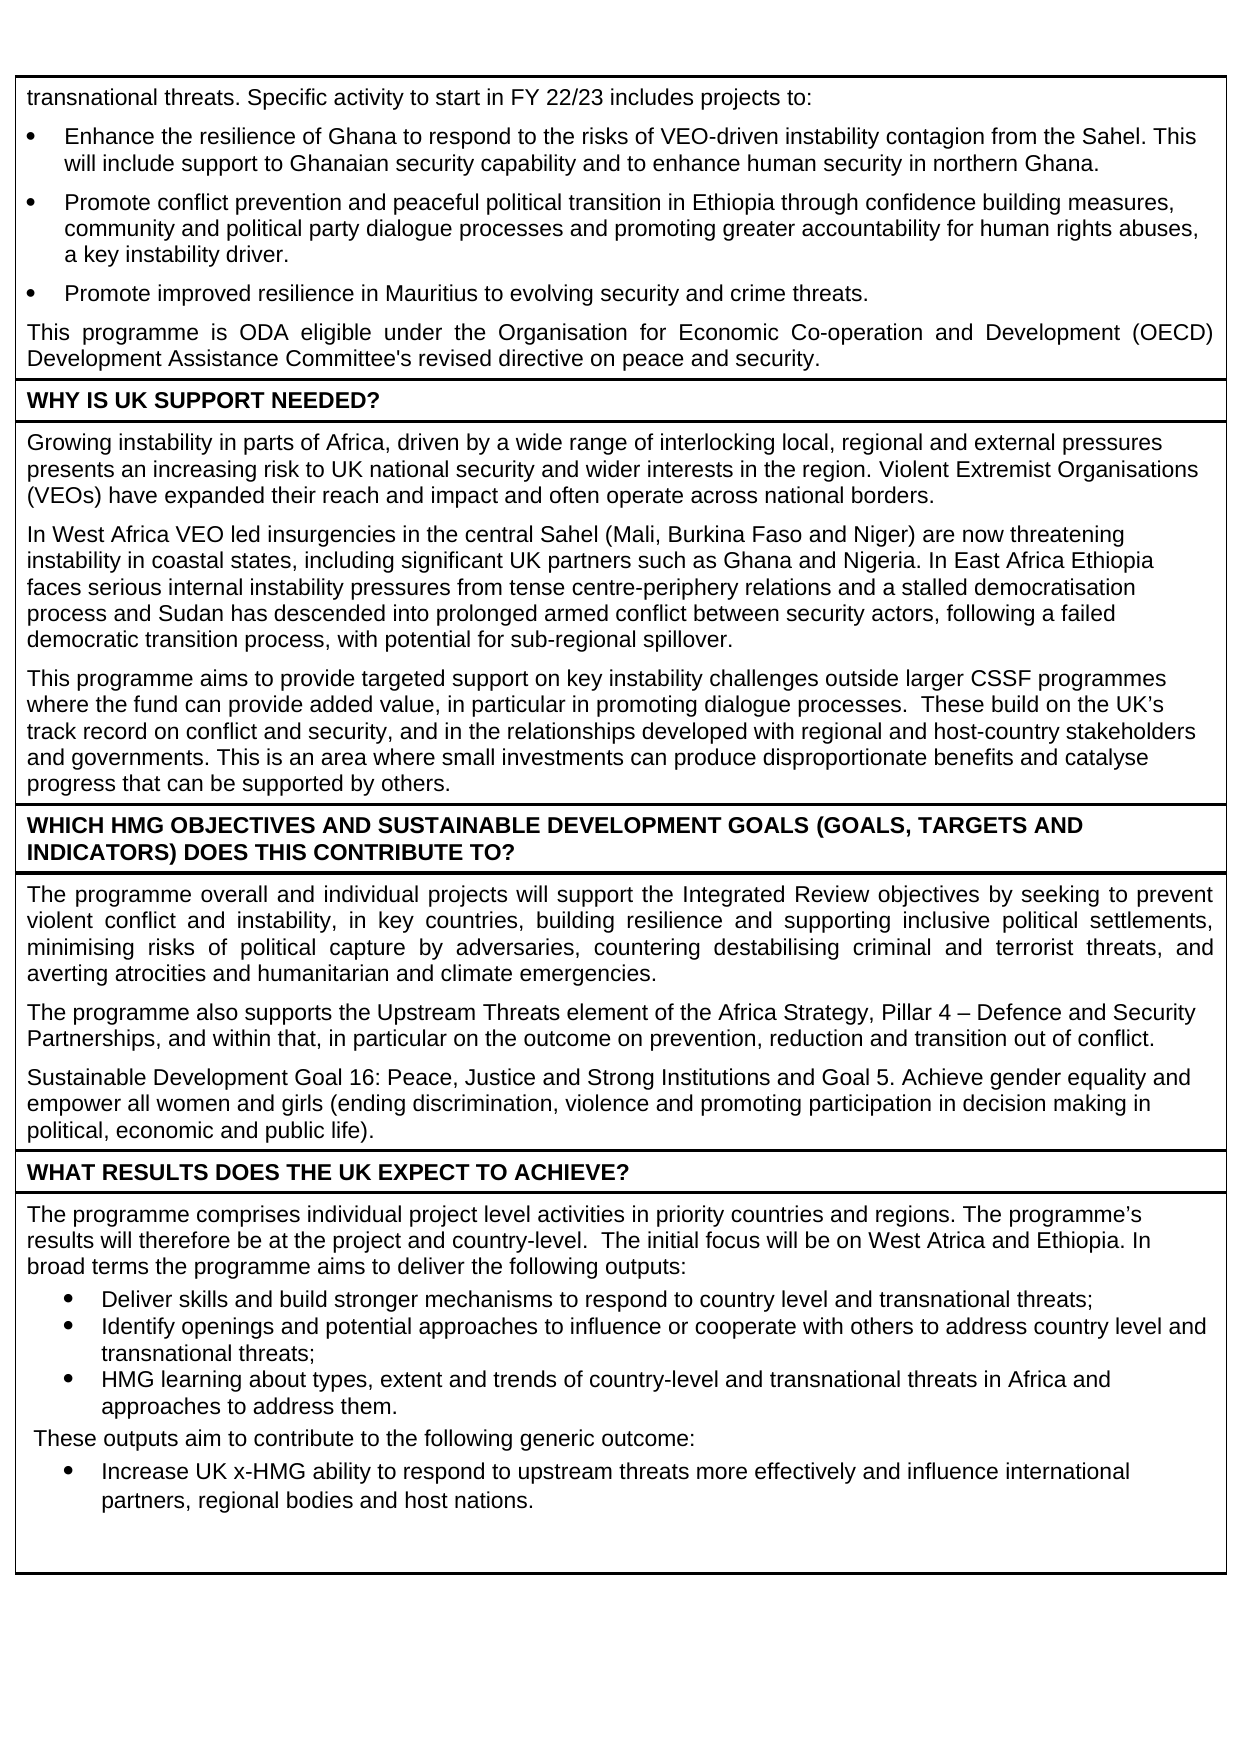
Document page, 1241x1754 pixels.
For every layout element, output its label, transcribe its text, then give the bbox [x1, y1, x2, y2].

table_cell The programme overall and individual projects will support the Integrated Review objectives by seeking to prevent violent conflict and instability, in key countries, building resilience and supporting inclusive political settlements, minimising risks of political capture by adversaries, countering destabilising criminal and terrorist threats, and averting atrocities and humanitarian and climate emergencies. The programme also supports the Upstream Threats element of the Africa Strategy, Pillar 4 – Defence and Security Partnerships, and within that, in particular on the outcome on prevention, reduction and transition out of conflict. Sustainable Development Goal 16: Peace, Justice and Strong Institutions and Goal 5. Achieve gender equality and empower all women and girls (ending discrimination, violence and promoting participation in decision making in political, economic and public life). [16, 875, 1226, 1149]
table_cell Growing instability in parts of Africa, driven by a wide range of interlocking local, regional and external pressures presents an increasing risk to UK national security and wider interests in the region. Violent Extremist Organisations (VEOs) have expanded their reach and impact and often operate across national borders. In West Africa VEO led insurgencies in the central Sahel (Mali, Burkina Faso and Niger) are now threatening instability in coastal states, including significant UK partners such as Ghana and Nigeria. In East Africa Ethiopia faces serious internal instability pressures from tense centre-periphery relations and a stalled democratisation process and Sudan has descended into prolonged armed conflict between security actors, following a failed democratic transition process, with potential for sub-regional spillover. This programme aims to provide targeted support on key instability challenges outside larger CSSF programmes where the fund can provide added value, in particular in promoting dialogue processes. These build on the UK’s track record on conflict and security, and in the relationships developed with regional and host-country stakeholders and governments. This is an area where small investments can produce disproportionate benefits and catalyse progress that can be supported by others. [16, 423, 1226, 803]
table_cell WHY IS UK SUPPORT NEEDED? [16, 381, 1226, 420]
table_cell Which HMG objectives and Sustainable Development Goals (GOALS, TARGETS AND INDICATORS) does this contribute to? [16, 806, 1226, 871]
table_cell transnational threats. Specific activity to start in FY 22/23 includes projects to: Enhance the resilience of Ghana to respond to the risks of VEO-driven instability contagion from the Sahel. This will include support to Ghanaian security capability and to enhance human security in northern Ghana. Promote conflict prevention and peaceful political transition in Ethiopia through confidence building measures, community and political party dialogue processes and promoting greater accountability for human rights abuses, a key instability driver. Promote improved resilience in Mauritius to evolving security and crime threats. This programme is ODA eligible under the Organisation for Economic Co-operation and Development (OECD) Development Assistance Committee's revised directive on peace and security. [16, 78, 1226, 378]
table_cell WHAT RESULTS DOES THE UK EXPECT TO ACHIEVE? [16, 1152, 1226, 1191]
table_cell The programme comprises individual project level activities in priority countries and regions. The programme’s results will therefore be at the project and country-level. The initial focus will be on West Atrica and Ethiopia. In broad terms the programme aims to deliver the following outputs: Deliver skills and build stronger mechanisms to respond to country level and transnational threats; Identify openings and potential approaches to influence or cooperate with others to address country level and transnational threats; HMG learning about types, extent and trends of country-level and transnational threats in Africa and approaches to address them. These outputs aim to contribute to the following generic outcome: Increase UK x-HMG ability to respond to upstream threats more effectively and influence international partners, regional bodies and host nations. [16, 1194, 1226, 1572]
